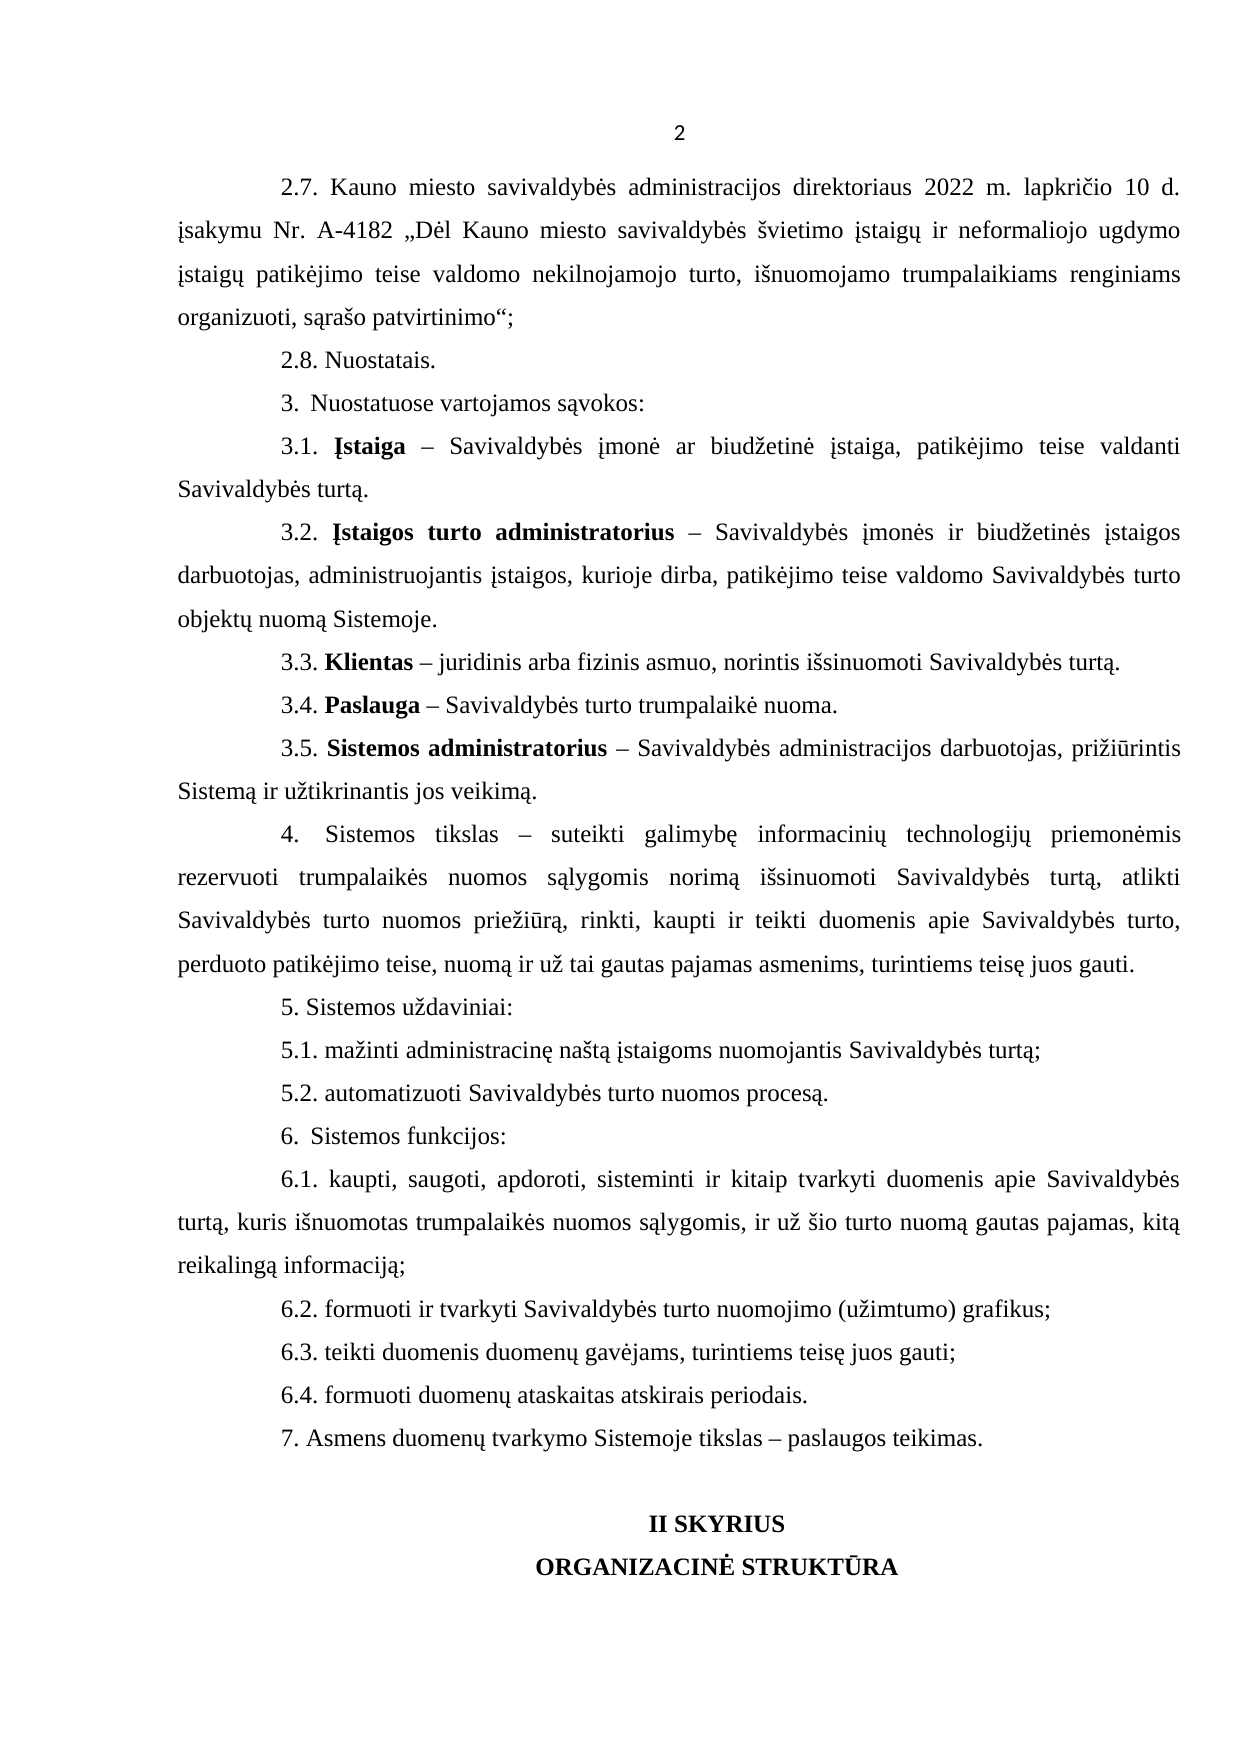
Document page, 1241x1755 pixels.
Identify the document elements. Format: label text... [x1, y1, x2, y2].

text 5.1. mažinti administracinę naštą įstaigoms nuomojantis Savivaldybės turtą; [177, 1035, 1181, 1064]
text 7. Asmens duomenų tvarkymo Sistemoje tikslas – paslaugos teikimas. [177, 1423, 1181, 1452]
text 6.4. formuoti duomenų ataskaitas atskirais periodais. [177, 1380, 1181, 1409]
text 6. Sistemos funkcijos: [280, 1121, 1181, 1150]
text 6.1. kaupti, saugoti, apdoroti, sisteminti ir kitaip tvarkyti duomenis apie Savivaldybės turtą, kuris išnuomotas trumpalaikės nuomos sąlygomis, ir už šio turto nuomą gautas pajamas, kitą reikalingą informaciją; [177, 1164, 1181, 1279]
text II SKYRIUS [252, 1509, 1181, 1538]
text 3.5. Sistemos administratorius – Savivaldybės administracijos darbuotojas, prižiūrintis Sistemą ir užtikrinantis jos veikimą. [177, 733, 1181, 805]
text 4. Sistemos tikslas – suteikti galimybę informacinių technologijų priemonėmis rezervuoti trumpalaikės nuomos sąlygomis norimą išsinuomoti Savivaldybės turtą, atlikti Savivaldybės turto nuomos priežiūrą, rinkti, kaupti ir teikti duomenis apie Savivaldybės turto, perduoto patikėjimo teise, nuomą ir už tai gautas pajamas asmenims, turintiems teisę juos gauti. [177, 819, 1181, 977]
text 5. Sistemos uždaviniai: [177, 992, 1181, 1021]
text 3.3. Klientas – juridinis arba fizinis asmuo, norintis išsinuomoti Savivaldybės turtą. [177, 647, 1181, 676]
text 5.2. automatizuoti Savivaldybės turto nuomos procesą. [177, 1078, 1181, 1107]
text ORGANIZACINĖ STRUKTŪRA [252, 1552, 1181, 1581]
text 2.7. Kauno miesto savivaldybės administracijos direktoriaus 2022 m. lapkričio 10 d. įsakymu Nr. A-4182 „Dėl Kauno miesto savivaldybės švietimo įstaigų ir neformaliojo ugdymo įstaigų patikėjimo teise valdomo nekilnojamojo turto, išnuomojamo trumpalaikiams renginiams organizuoti, sąrašo patvirtinimo“; [177, 172, 1181, 331]
text 3. Nuostatuose vartojamos sąvokos: [281, 388, 1181, 417]
text 3.1. Įstaiga – Savivaldybės įmonė ar biudžetinė įstaiga, patikėjimo teise valdanti Savivaldybės turtą. [177, 431, 1181, 503]
text 3.4. Paslauga – Savivaldybės turto trumpalaikė nuoma. [177, 690, 1181, 719]
text 6.2. formuoti ir tvarkyti Savivaldybės turto nuomojimo (užimtumo) grafikus; [177, 1294, 1181, 1322]
text 2.8. Nuostatais. [177, 345, 1181, 374]
text 3.2. Įstaigos turto administratorius – Savivaldybės įmonės ir biudžetinės įstaigos darbuotojas, administruojantis įstaigos, kurioje dirba, patikėjimo teise valdomo Savivaldybės turto objektų nuomą Sistemoje. [177, 517, 1181, 632]
text 6.3. teikti duomenis duomenų gavėjams, turintiems teisę juos gauti; [177, 1337, 1181, 1366]
